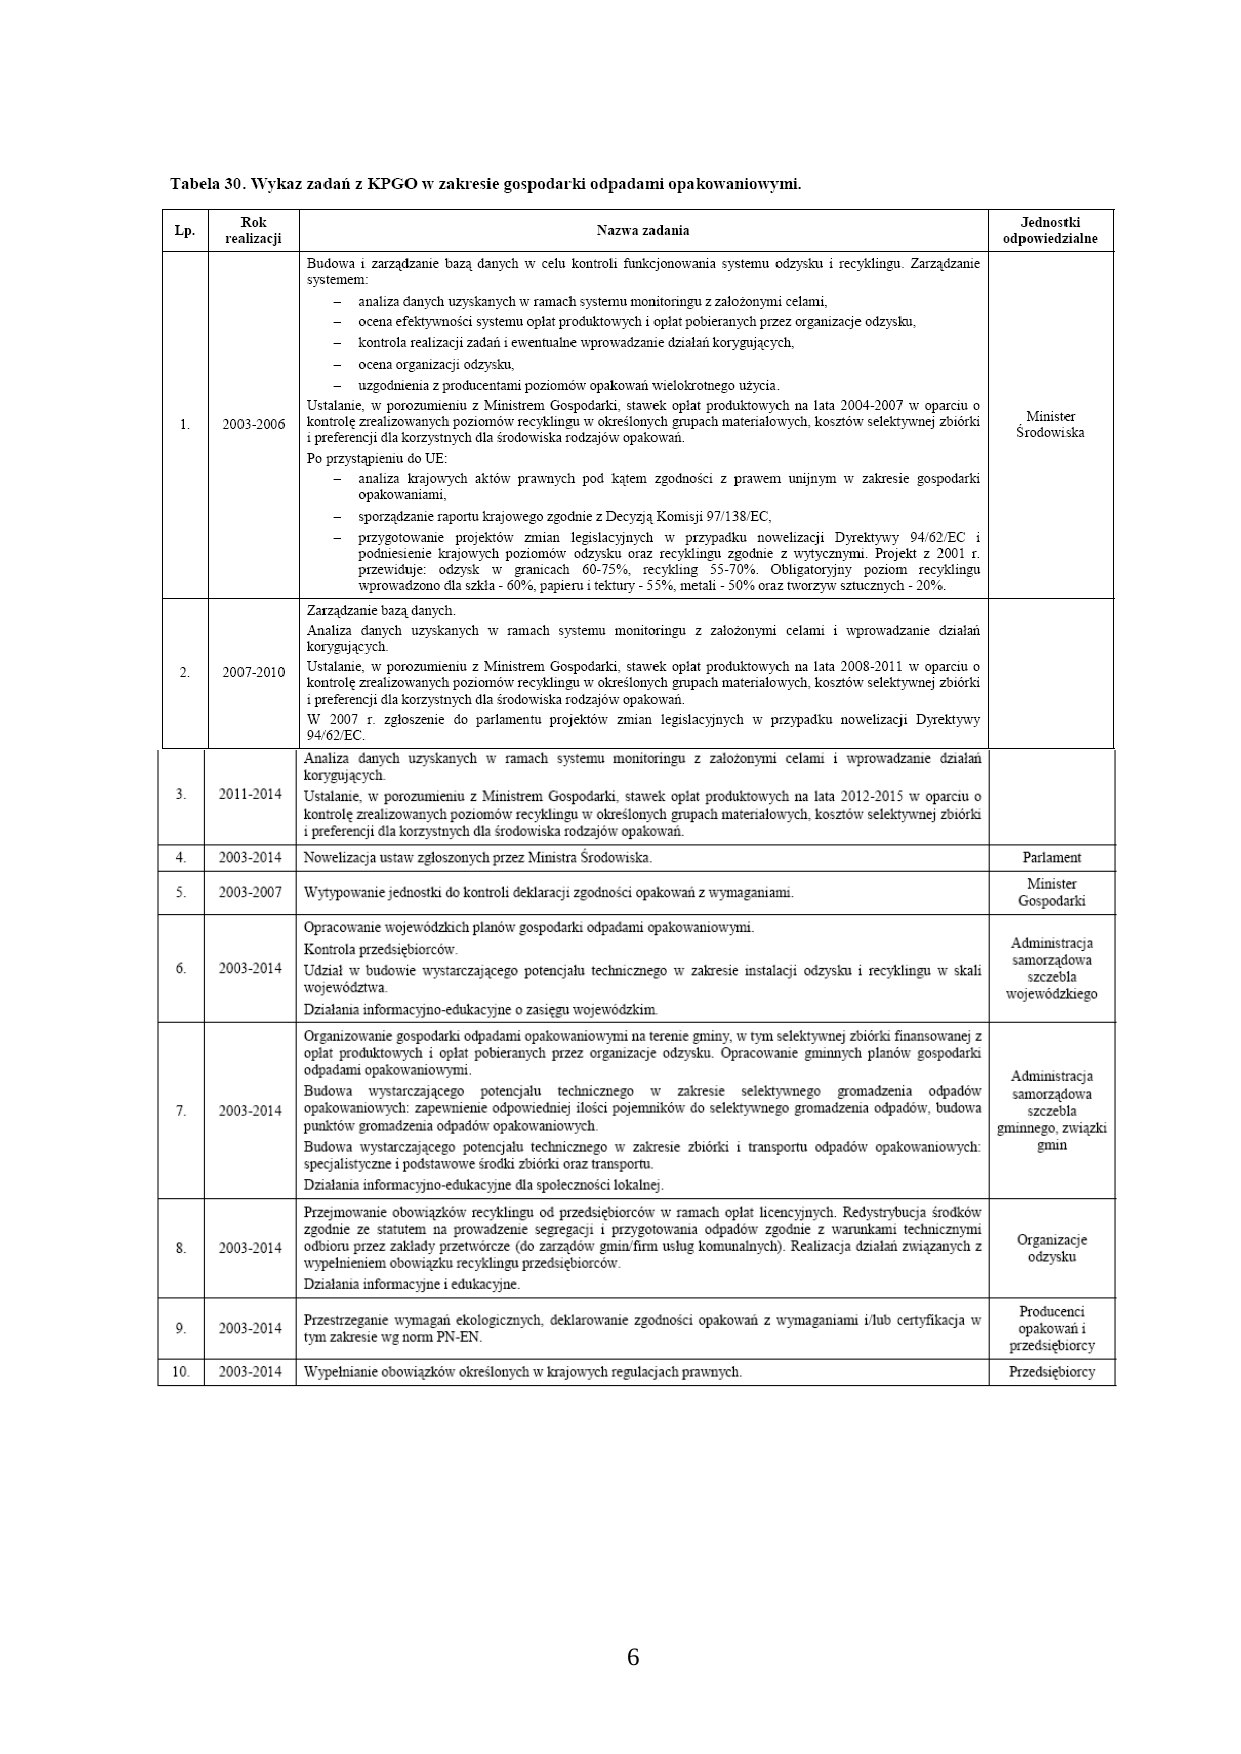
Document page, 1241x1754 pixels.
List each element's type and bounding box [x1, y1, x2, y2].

picture [119, 159, 1148, 1403]
